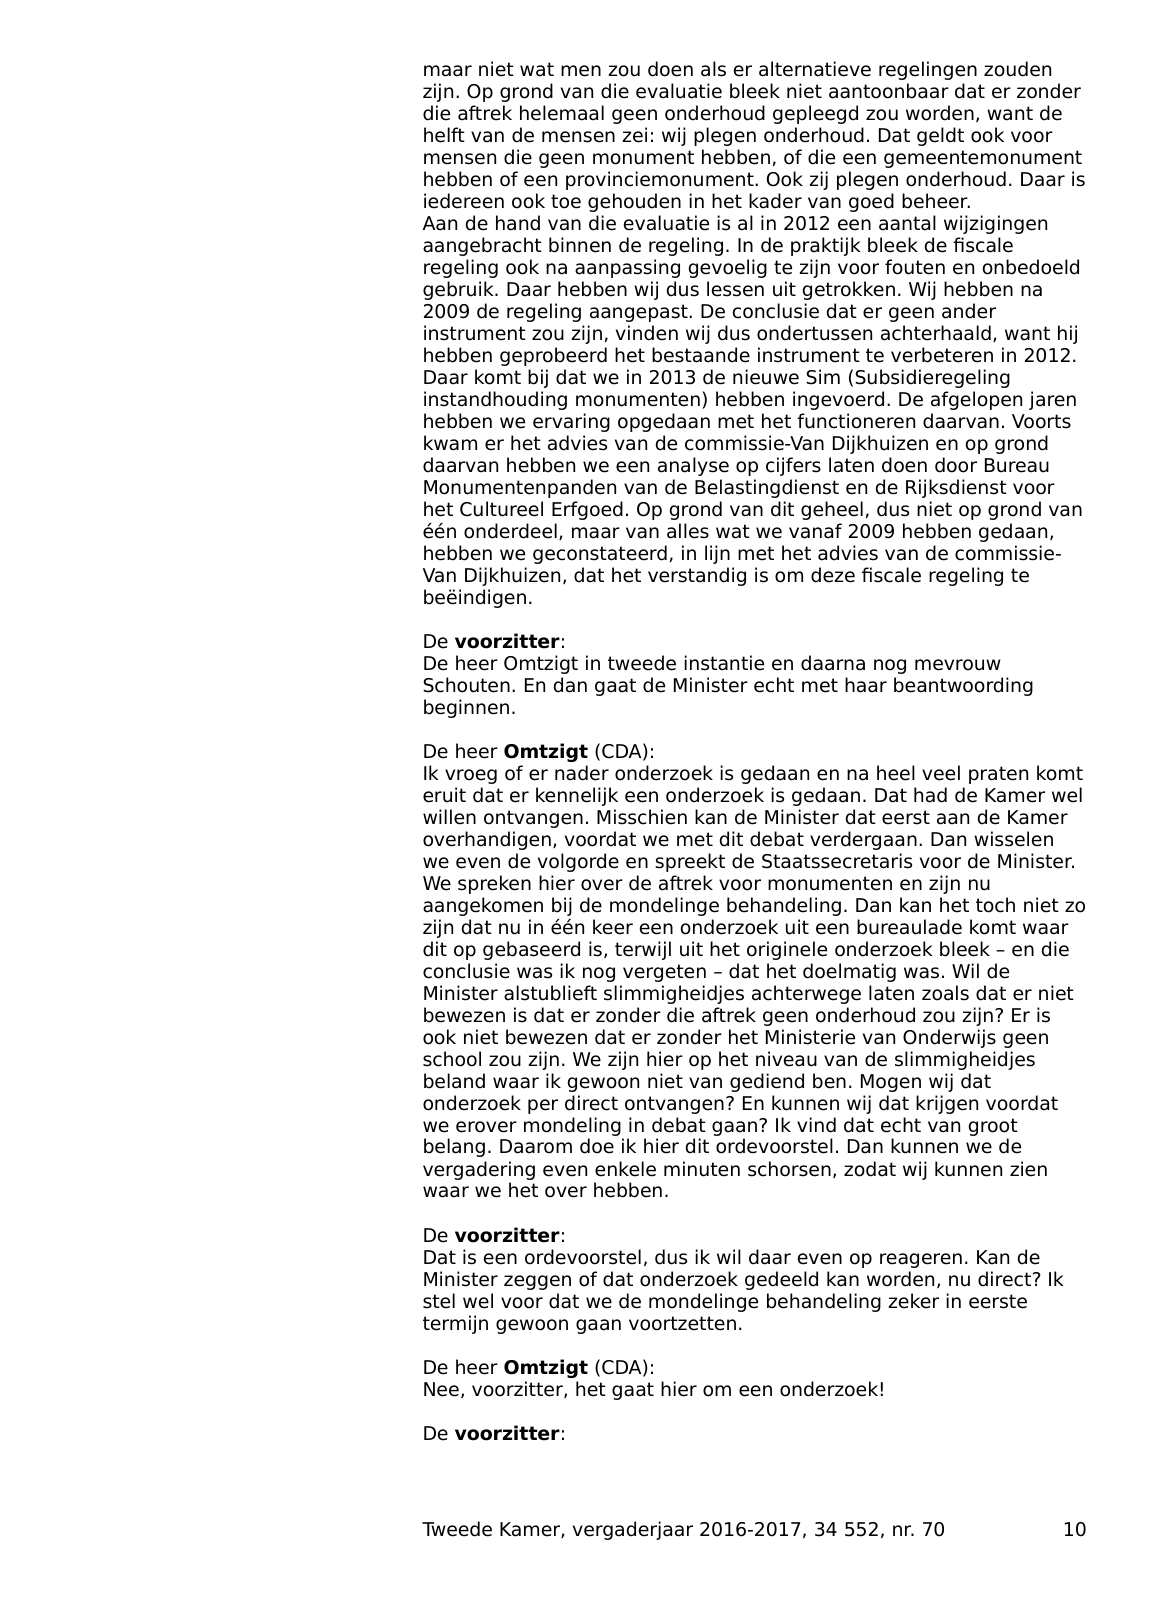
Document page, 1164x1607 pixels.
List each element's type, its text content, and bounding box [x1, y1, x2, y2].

text Nee, voorzitter, het gaat hier om een onderzoek! [422, 1379, 1087, 1401]
text De heer Omtzigt (CDA): [422, 1357, 1087, 1379]
text De heer Omtzigt (CDA): [422, 741, 1087, 763]
text De voorzitter: [422, 1423, 1087, 1445]
text De heer Omtzigt in tweede instantie en daarna nog mevrouw Schouten. En dan gaat de Minister echt met haar beantwoording beginnen. [422, 653, 1087, 719]
text De voorzitter: [422, 1224, 1087, 1247]
text Dat is een ordevoorstel, dus ik wil daar even op reageren. Kan de Minister zeggen of dat onderzoek gedeeld kan worden, nu direct? Ik stel wel voor dat we de mondelinge behandeling zeker in eerste termijn gewoon gaan voortzetten. [422, 1247, 1087, 1334]
text Ik vroeg of er nader onderzoek is gedaan en na heel veel praten komt eruit dat er kennelijk een onderzoek is gedaan. Dat had de Kamer wel willen ontvangen. Misschien kan de Minister dat eerst aan de Kamer overhandigen, voordat we met dit debat verdergaan. Dan wisselen we even de volgorde en spreekt de Staatssecretaris voor de Minister. We spreken hier over de aftrek voor monumenten en zijn nu aangekomen bij de mondelinge behandeling. Dan kan het toch niet zo zijn dat nu in één keer een onderzoek uit een bureaulade komt waar dit op gebaseerd is, terwijl uit het originele onderzoek bleek – en die conclusie was ik nog vergeten – dat het doelmatig was. Wil de Minister alstublieft slimmigheidjes achterwege laten zoals dat er niet bewezen is dat er zonder die aftrek geen onderhoud zou zijn? Er is ook niet bewezen dat er zonder het Ministerie van Onderwijs geen school zou zijn. We zijn hier op het niveau van de slimmigheidjes beland waar ik gewoon niet van gediend ben. Mogen wij dat onderzoek per direct ontvangen? En kunnen wij dat krijgen voordat we erover mondeling in debat gaan? Ik vind dat echt van groot belang. Daarom doe ik hier dit ordevoorstel. Dan kunnen we de vergadering even enkele minuten schorsen, zodat wij kunnen zien waar we het over hebben. [422, 763, 1087, 1202]
text maar niet wat men zou doen als er alternatieve regelingen zouden zijn. Op grond van die evaluatie bleek niet aantoonbaar dat er zonder die aftrek helemaal geen onderhoud gepleegd zou worden, want de helft van de mensen zei: wij plegen onderhoud. Dat geldt ook voor mensen die geen monument hebben, of die een gemeentemonument hebben of een provinciemonument. Ook zij plegen onderhoud. Daar is iedereen ook toe gehouden in het kader van goed beheer. [422, 59, 1087, 213]
text Aan de hand van die evaluatie is al in 2012 een aantal wijzigingen aangebracht binnen de regeling. In de praktijk bleek de fiscale regeling ook na aanpassing gevoelig te zijn voor fouten en onbedoeld gebruik. Daar hebben wij dus lessen uit getrokken. Wij hebben na 2009 de regeling aangepast. De conclusie dat er geen ander instrument zou zijn, vinden wij dus ondertussen achterhaald, want hij hebben geprobeerd het bestaande instrument te verbeteren in 2012. Daar komt bij dat we in 2013 de nieuwe Sim (Subsidieregeling instandhouding monumenten) hebben ingevoerd. De afgelopen jaren hebben we ervaring opgedaan met het functioneren daarvan. Voorts kwam er het advies van de commissie-Van Dijkhuizen en op grond daarvan hebben we een analyse op cijfers laten doen door Bureau Monumentenpanden van de Belastingdienst en de Rijksdienst voor het Cultureel Erfgoed. Op grond van dit geheel, dus niet op grond van één onderdeel, maar van alles wat we vanaf 2009 hebben gedaan, hebben we geconstateerd, in lijn met het advies van de commissie-Van Dijkhuizen, dat het verstandig is om deze fiscale regeling te beëindigen. [422, 213, 1087, 608]
text De voorzitter: [422, 631, 1087, 653]
